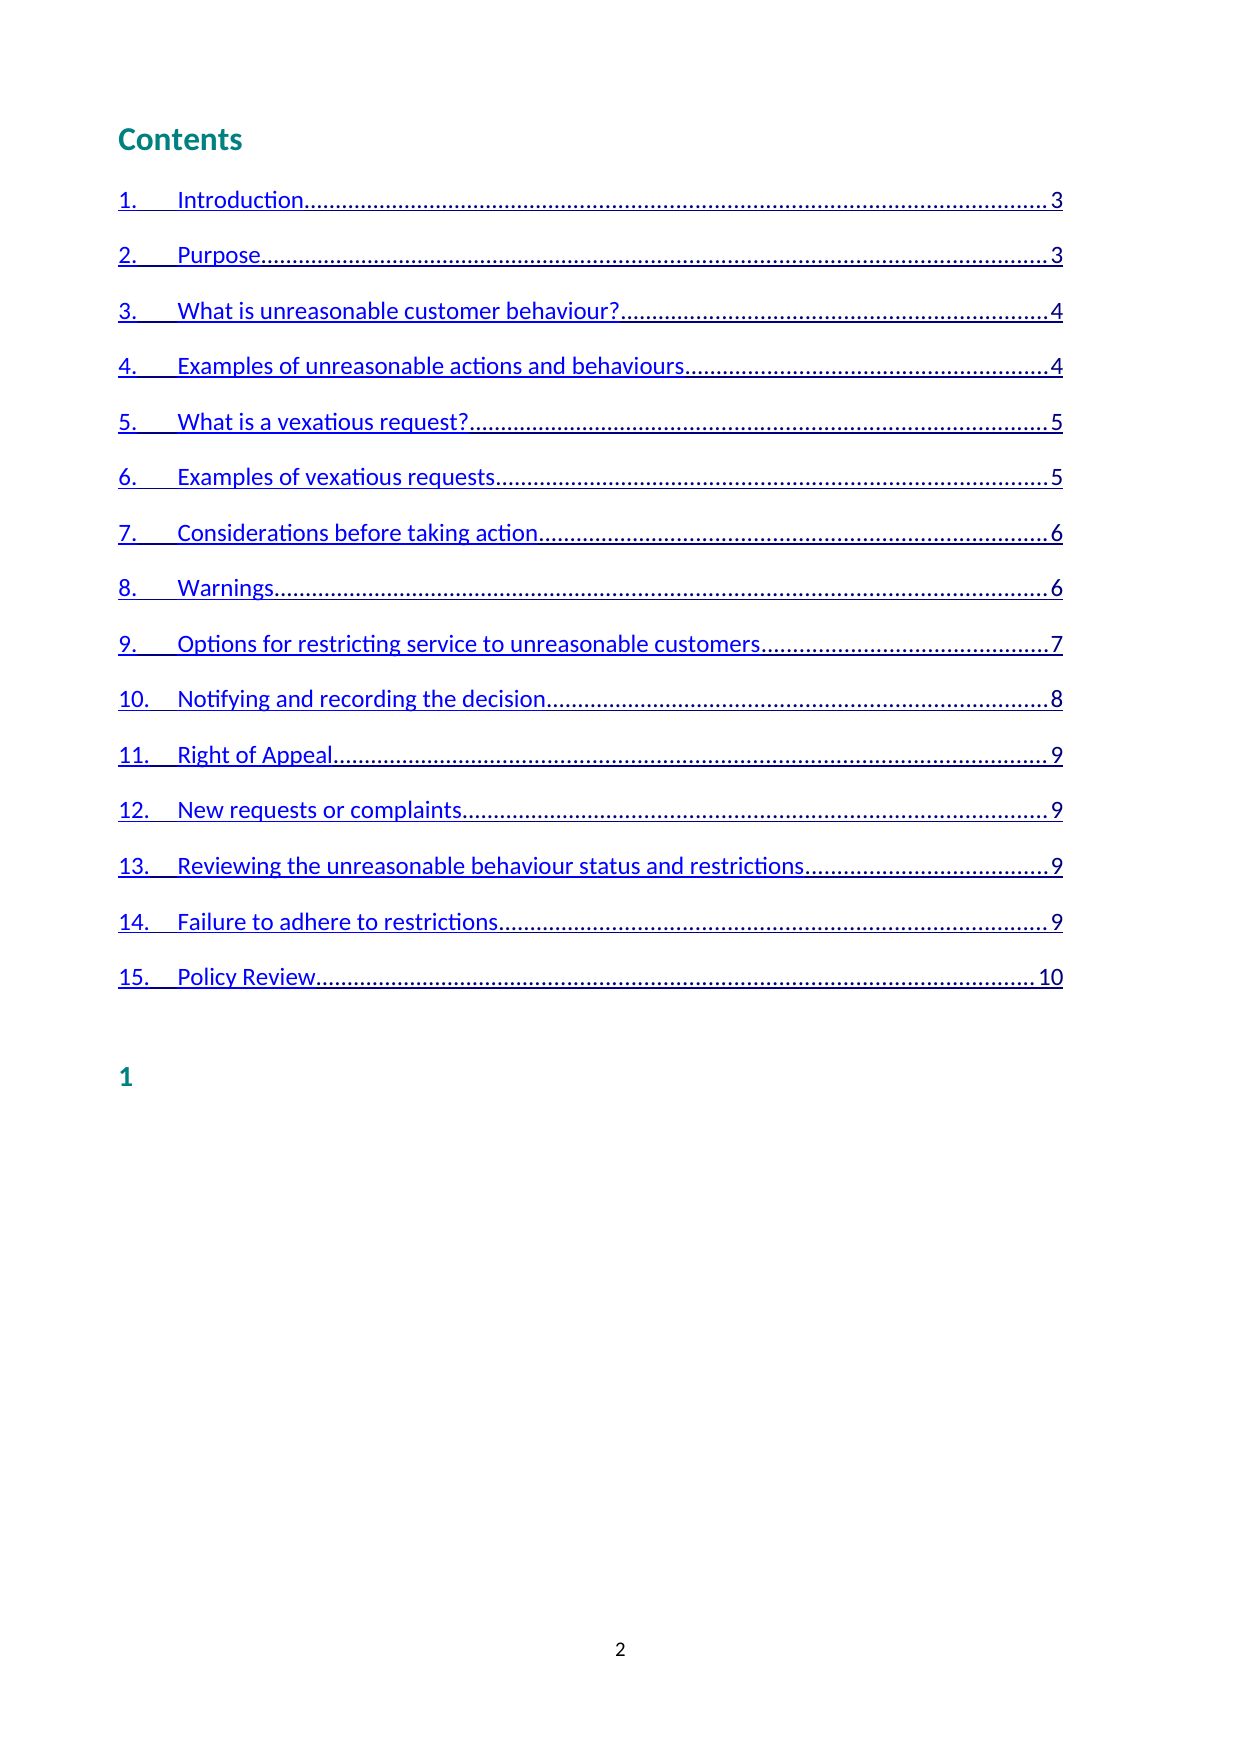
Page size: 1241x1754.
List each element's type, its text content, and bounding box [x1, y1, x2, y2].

text 7. Considerations before taking action 6 [118, 517, 1122, 547]
text 15. Policy Review 10 [118, 961, 1122, 992]
text 14. Failure to adhere to restrictions 9 [118, 906, 1122, 936]
text 5. What is a vexatious request? 5 [118, 406, 1122, 436]
text 8. Warnings 6 [118, 572, 1122, 603]
text Contents [118, 118, 1122, 159]
text 3. What is unreasonable customer behaviour? 4 [118, 295, 1122, 325]
text 12. New requests or complaints 9 [118, 794, 1122, 825]
text 10. Notifying and recording the decision 8 [118, 683, 1122, 714]
text 4. Examples of unreasonable actions and behaviours 4 [118, 350, 1122, 381]
text 13. Reviewing the unreasonable behaviour status and restrictions 9 [118, 850, 1122, 881]
text 1. Introduction 3 [118, 184, 1122, 214]
text 11. Right of Appeal 9 [118, 739, 1122, 769]
text 2. Purpose 3 [118, 239, 1122, 270]
text 6. Examples of vexatious requests 5 [118, 461, 1122, 492]
text 9. Options for restricting service to unreasonable customers 7 [118, 628, 1122, 658]
